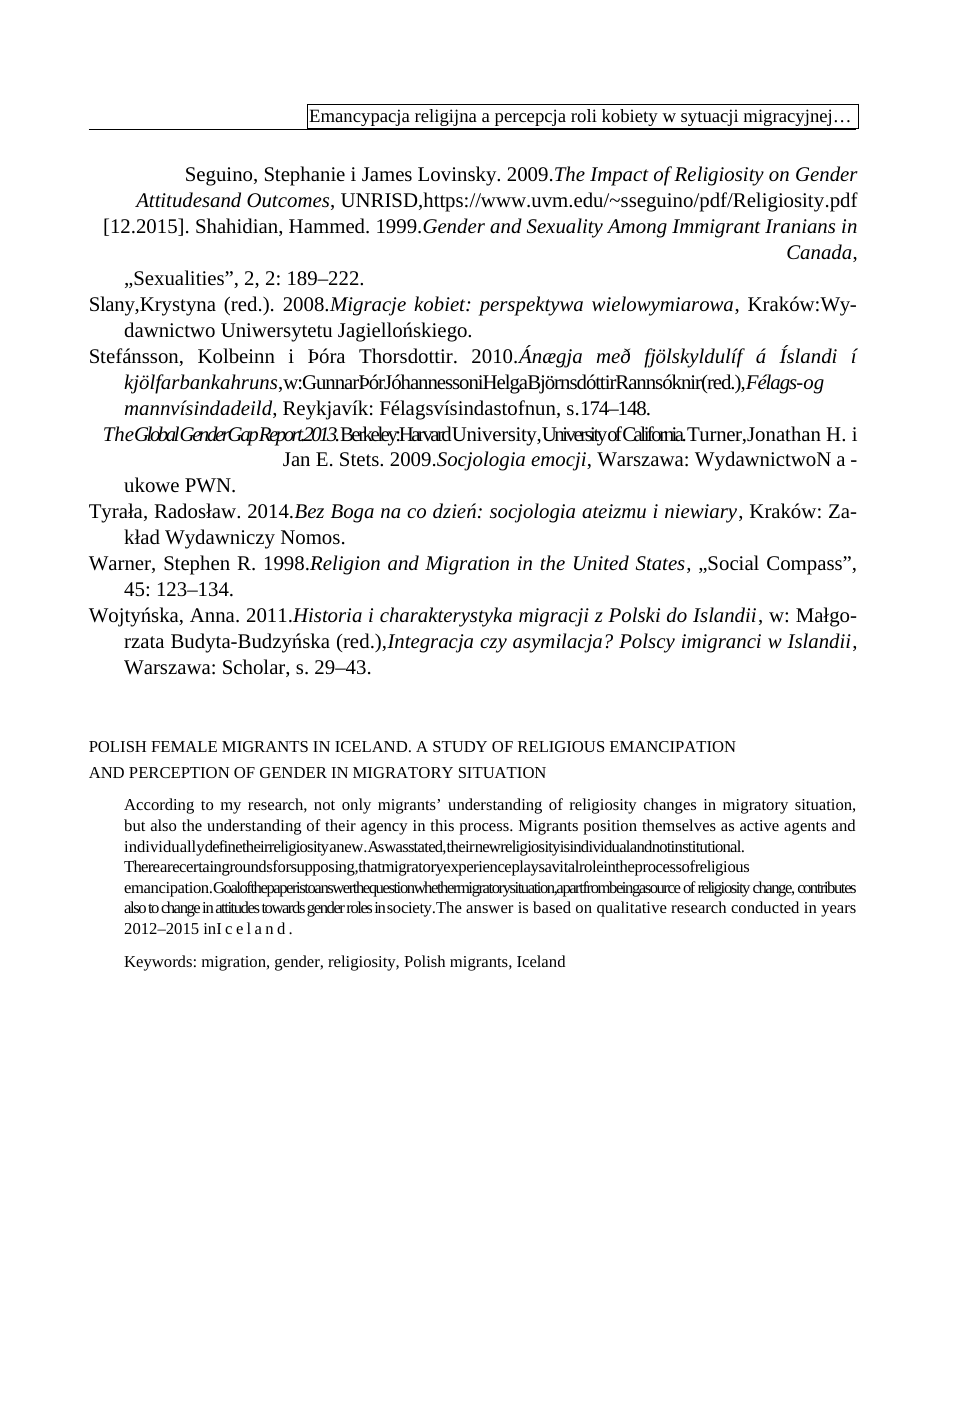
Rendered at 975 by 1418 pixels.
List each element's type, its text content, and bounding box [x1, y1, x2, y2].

text Warner, Stephen R. 1998.Religion and Migration in the United States, „Social Compass”, 45: 123–134. [88, 551, 857, 601]
text ukowe PWN. [124, 473, 869, 497]
text Tyrała, Radosław. 2014.Bez Boga na co dzień: socjologia ateizmu i niewiary, Kraków: Za- kład Wydawniczy Nomos. [88, 499, 857, 549]
text Wojtyńska, Anna. 2011.Historia i charakterystyka migracji z Polski do Islandii, w: Małgo- rzata Budyta-Budzyńska (red.),Integracja czy asymilacja? Polscy imigranci w Islandii, Warszawa: Scholar, s. 29–43. [88, 603, 857, 679]
text According to my research, not only migrants’ understanding of religiosity changes in migratory situation, but also the understanding of their agency in this process. Migrants position themselves as active agents and individuallydefinetheirreligiosityanew.Aswasstated,theirnewreligiosityisindividualandnotinstitutional. Therearecertaingroundsforsupposing,thatmigratoryexperienceplaysavitalroleintheprocessofreligious emancipation.Goalofthepaperistoanswerthequestionwhethermigratorysituation,apartfrombeingasource of religiosity change, contributes also to change in attitudes towards gender roles insociety.The answer is based on qualitative research conducted in years 2012–2015 inIceland. [124, 795, 857, 938]
text POLISH FEMALE MIGRANTS IN ICELAND. A STUDY OF RELIGIOUS EMANCIPATION AND PERCEPTION OF GENDER IN MIGRATORY SITUATION [88, 737, 771, 782]
text Stefánsson, Kolbeinn i Þóra Thorsdottir. 2010.Ánægja með fjölskyldulíf á Íslandi í kjölfarbankahruns,w:GunnarÞórJóhannessoniHelgaBjörnsdóttirRannsóknir(red.),Félags-og mannvísindadeild, Reykjavík: Félagsvísindastofnun, s.174–148. [88, 344, 857, 419]
text Seguino, Stephanie i James Lovinsky. 2009.The Impact of Religiosity on Gender Attitudesand Outcomes, UNRISD,https://www.uvm.edu/~sseguino/pdf/Religiosity.pdf [12.2015]. Shahidian, Hammed. 1999.Gender and Sexuality Among Immigrant Iranians in Canada, [88, 162, 857, 264]
text „Sexualities”, 2, 2: 189–222. [124, 266, 869, 290]
text TheGlobalGenderGapReport.2013.Berkeley:HarvardUniversity,UniversityofCalifornia.Turner,Jonathan H. i Jan E. Stets. 2009.Socjologia emocji, Warszawa: WydawnictwoNa- [88, 421, 857, 471]
text Slany,Krystyna (red.). 2008.Migracje kobiet: perspektywa wielowymiarowa, Kraków:Wy-dawnictwo Uniwersytetu Jagiellońskiego. [88, 292, 857, 342]
text Keywords: migration, gender, religiosity, Polish migrants, Iceland [124, 951, 869, 971]
